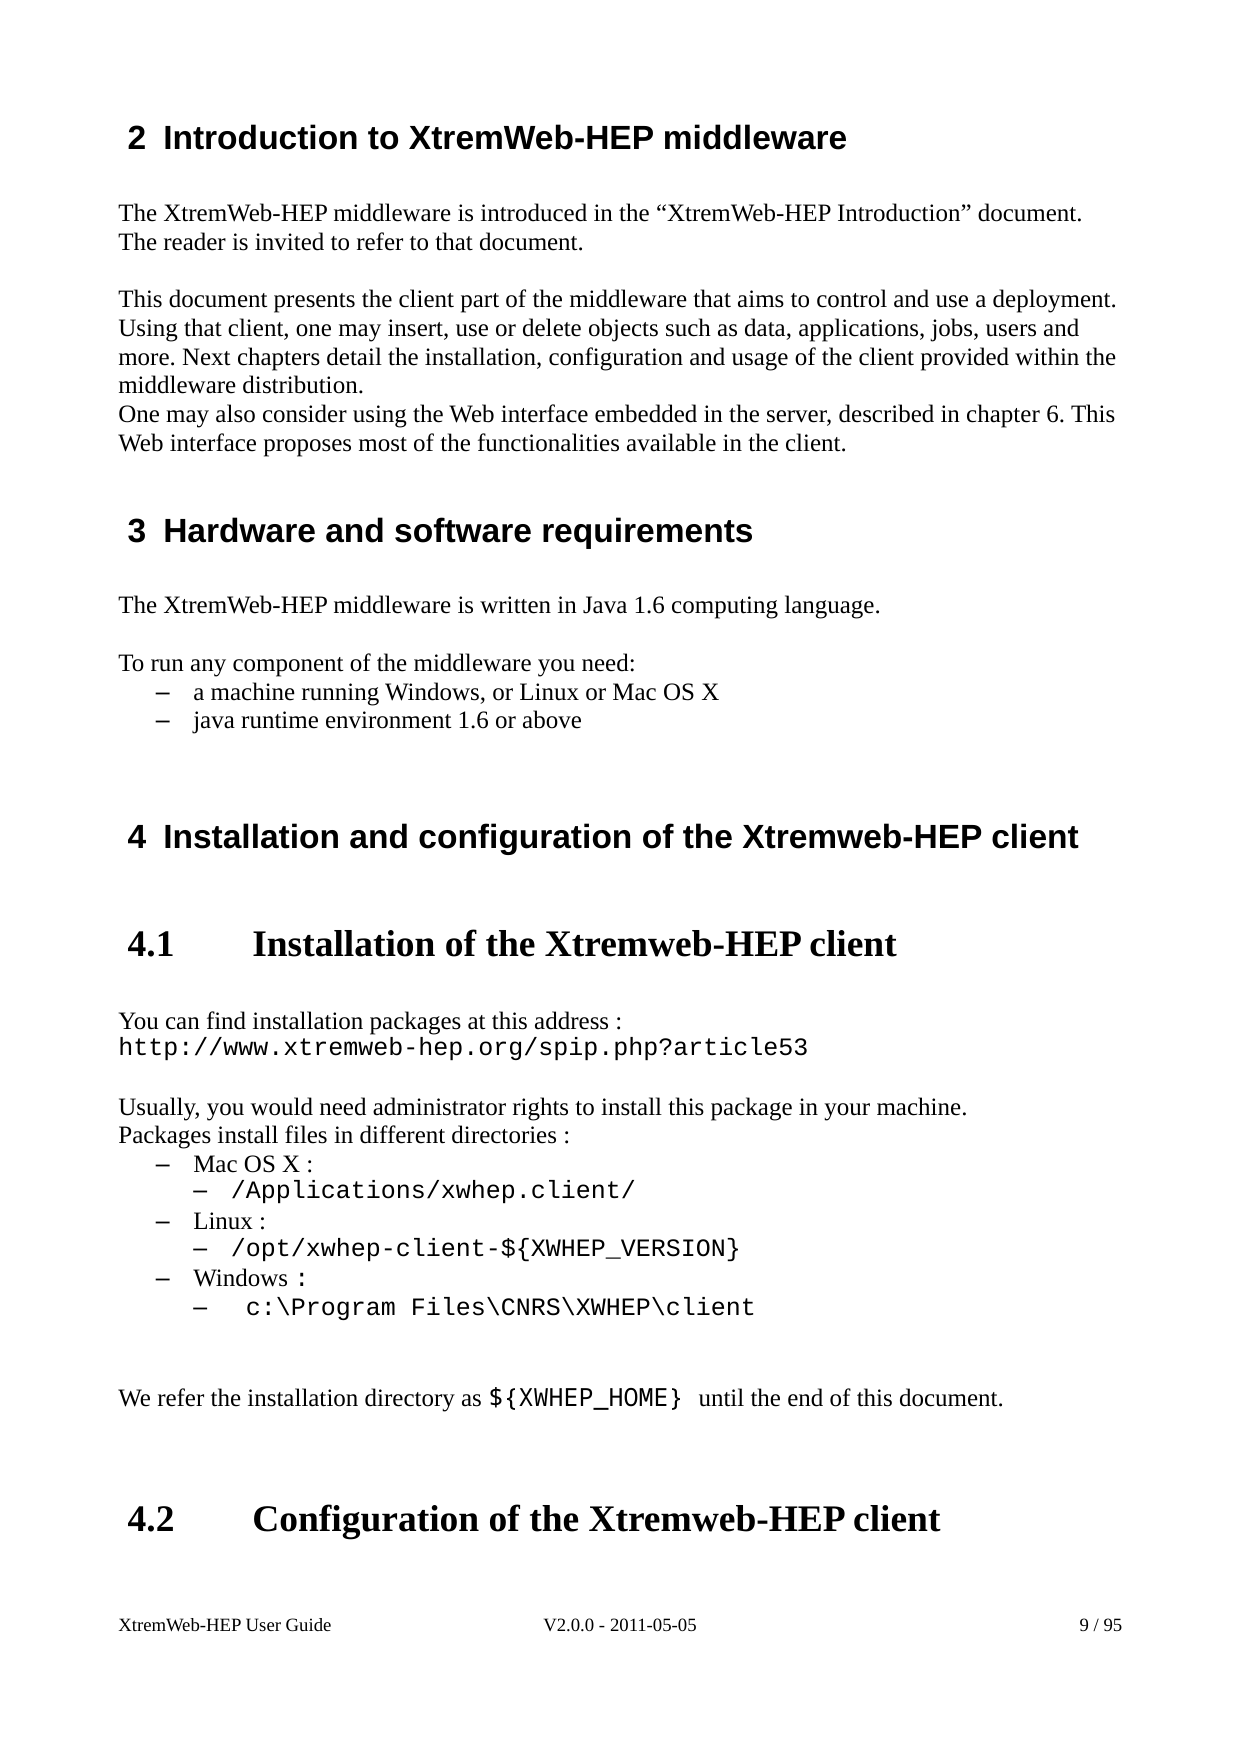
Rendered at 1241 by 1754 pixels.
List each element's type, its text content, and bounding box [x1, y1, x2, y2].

list a machine running Windows, or Linux or Mac OS X [156, 677, 1122, 705]
text http://www.xtremweb-hep.org/spip.php?article53 [118, 1035, 1122, 1063]
text Usually, you would need administrator rights to install this package in your machine. [118, 1092, 1122, 1121]
list Windows : [156, 1263, 1122, 1294]
text The XtremWeb-HEP middleware is written in Java 1.6 computing language. [118, 590, 1122, 619]
text To run any component of the middleware you need: [118, 648, 1122, 677]
text This document presents the client part of the middleware that aims to control and use a deployment. Using that client, one may insert, use or delete objects such as data, applications, jobs, users and more. Next chapters detail the installation, configuration and usage of the client provided within the middleware distribution. [118, 284, 1122, 399]
list /opt/xwhep-client-${XWHEP_VERSION} [193, 1235, 1122, 1263]
list /Applications/xwhep.client/ [193, 1178, 1122, 1206]
list java runtime environment 1.6 or above [156, 705, 1122, 734]
subtitle Hardware and software requirements [118, 511, 1122, 549]
list c:\Program Files\CNRS\XWHEP\client [193, 1294, 1122, 1323]
list Mac OS X : [156, 1149, 1122, 1178]
text One may also consider using the Web interface embedded in the server, described in chapter 6. This Web interface proposes most of the functionalities available in the client. [118, 399, 1122, 457]
list Linux : [156, 1206, 1122, 1235]
subtitle Installation of the Xtremweb-HEP client [118, 922, 1122, 965]
text The XtremWeb-HEP middleware is introduced in the “XtremWeb-HEP Introduction” document. The reader is invited to refer to that document. [118, 198, 1122, 256]
text Packages install files in different directories : [118, 1121, 1122, 1149]
subtitle Configuration of the Xtremweb-HEP client [118, 1497, 1122, 1540]
text We refer the installation directory as ${XWHEP_HOME} until the end of this document. [118, 1380, 1122, 1414]
subtitle Installation and configuration of the Xtremweb-HEP client [118, 817, 1122, 855]
subtitle Introduction to XtremWeb-HEP middleware [118, 118, 1122, 157]
text You can find installation packages at this address : [118, 1006, 1122, 1035]
